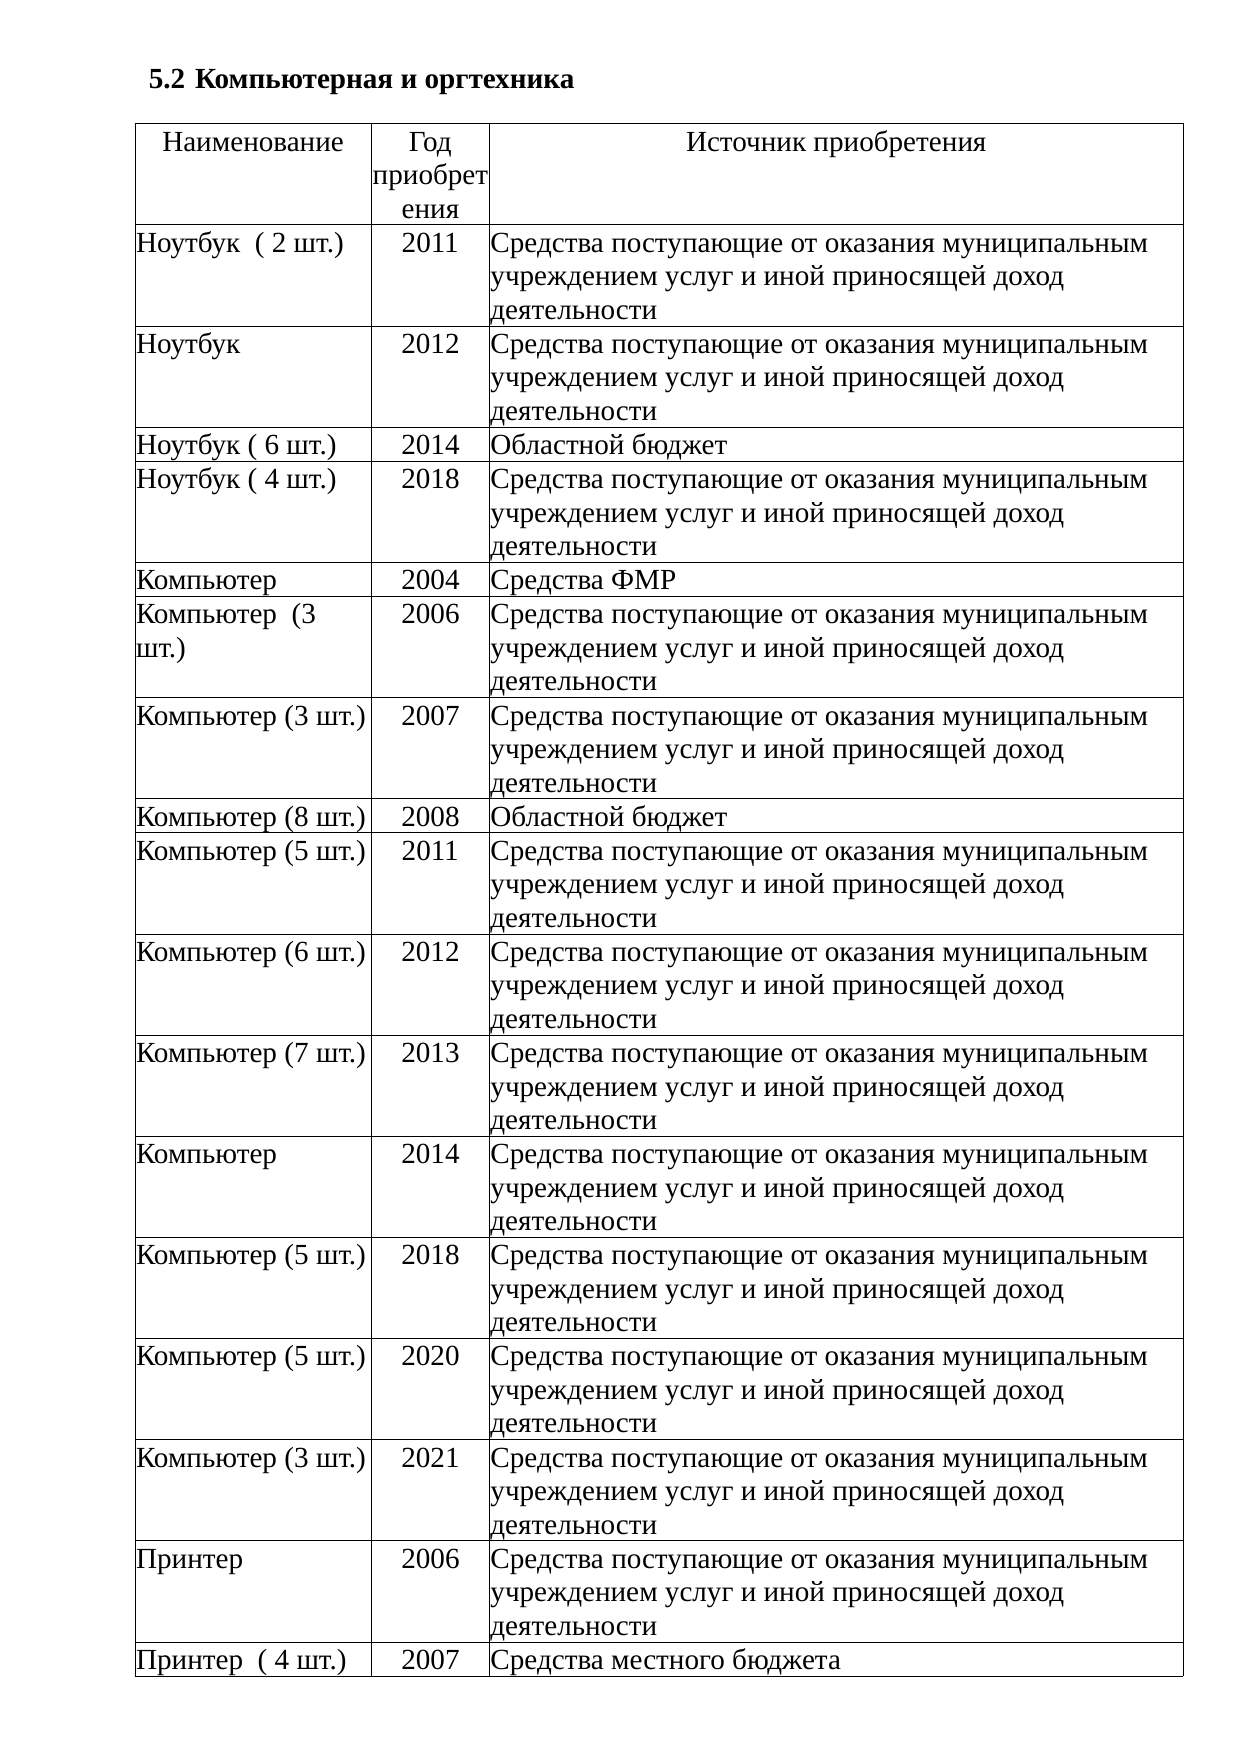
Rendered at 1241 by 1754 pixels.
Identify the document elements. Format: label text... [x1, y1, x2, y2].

table_cell Средства поступающие от оказания муниципальным учреждением услуг и иной приносящей доход деятельности [490, 1238, 1183, 1338]
table_cell Ноутбук ( 2 шт.) [136, 225, 371, 326]
table_cell Средства поступающие от оказания муниципальным учреждением услуг и иной приносящей доход деятельности [490, 462, 1183, 562]
table_cell Компьютер (5 шт.) [136, 1238, 371, 1338]
table_cell Принтер [136, 1541, 371, 1641]
table_cell Компьютер (6 шт.) [136, 935, 371, 1034]
table_header Наименование [136, 124, 371, 224]
table_cell 2014 [372, 428, 489, 461]
table_cell Средства поступающие от оказания муниципальным учреждением услуг и иной приносящей доход деятельности [490, 698, 1183, 798]
table_cell Средства поступающие от оказания муниципальным учреждением услуг и иной приносящей доход деятельности [490, 1339, 1183, 1439]
table_cell 2012 [372, 935, 489, 1034]
table_cell 2006 [372, 597, 489, 697]
table_cell Областной бюджет [490, 799, 1183, 832]
table_cell Средства поступающие от оказания муниципальным учреждением услуг и иной приносящей доход деятельности [490, 597, 1183, 697]
list Компьютерная и оргтехника [148, 61, 1177, 94]
table_cell 2020 [372, 1339, 489, 1439]
table_cell Компьютер [136, 563, 371, 596]
table_cell Ноутбук ( 6 шт.) [136, 428, 371, 461]
table_cell Средства поступающие от оказания муниципальным учреждением услуг и иной приносящей доход деятельности [490, 833, 1183, 933]
table_cell Компьютер (3 шт.) [136, 698, 371, 798]
table_cell Средства поступающие от оказания муниципальным учреждением услуг и иной приносящей доход деятельности [490, 1036, 1183, 1136]
table_cell 2013 [372, 1036, 489, 1136]
table_cell Компьютер (7 шт.) [136, 1036, 371, 1136]
table_cell Средства поступающие от оказания муниципальным учреждением услуг и иной приносящей доход деятельности [490, 1541, 1183, 1641]
table_cell 2021 [372, 1440, 489, 1540]
table_cell Компьютер (3 шт.) [136, 597, 371, 697]
table_cell Компьютер (5 шт.) [136, 833, 371, 933]
table_header Год приобретения [372, 124, 489, 224]
table_cell Компьютер (5 шт.) [136, 1339, 371, 1439]
table_cell 2014 [372, 1137, 489, 1237]
table_cell 2007 [372, 1643, 489, 1676]
table_cell Средства поступающие от оказания муниципальным учреждением услуг и иной приносящей доход деятельности [490, 225, 1183, 326]
table_cell 2006 [372, 1541, 489, 1641]
table_cell Средства ФМР [490, 563, 1183, 596]
table_cell Компьютер [136, 1137, 371, 1237]
table_cell Средства поступающие от оказания муниципальным учреждением услуг и иной приносящей доход деятельности [490, 1440, 1183, 1540]
table_cell 2004 [372, 563, 489, 596]
table_cell 2011 [372, 225, 489, 326]
table_cell Компьютер (8 шт.) [136, 799, 371, 832]
table_cell 2011 [372, 833, 489, 933]
table_cell Ноутбук [136, 327, 371, 427]
table_cell Средства поступающие от оказания муниципальным учреждением услуг и иной приносящей доход деятельности [490, 327, 1183, 427]
table_cell Областной бюджет [490, 428, 1183, 461]
table_cell Средства поступающие от оказания муниципальным учреждением услуг и иной приносящей доход деятельности [490, 935, 1183, 1034]
table_cell 2008 [372, 799, 489, 832]
table_cell 2012 [372, 327, 489, 427]
table_cell Ноутбук ( 4 шт.) [136, 462, 371, 562]
table_header Источник приобретения [490, 124, 1183, 224]
table_cell 2018 [372, 462, 489, 562]
table_cell 2018 [372, 1238, 489, 1338]
table_cell Средства местного бюджета [490, 1643, 1183, 1676]
table_cell Средства поступающие от оказания муниципальным учреждением услуг и иной приносящей доход деятельности [490, 1137, 1183, 1237]
table_cell Принтер ( 4 шт.) [136, 1643, 371, 1676]
table_cell Компьютер (3 шт.) [136, 1440, 371, 1540]
table_cell 2007 [372, 698, 489, 798]
